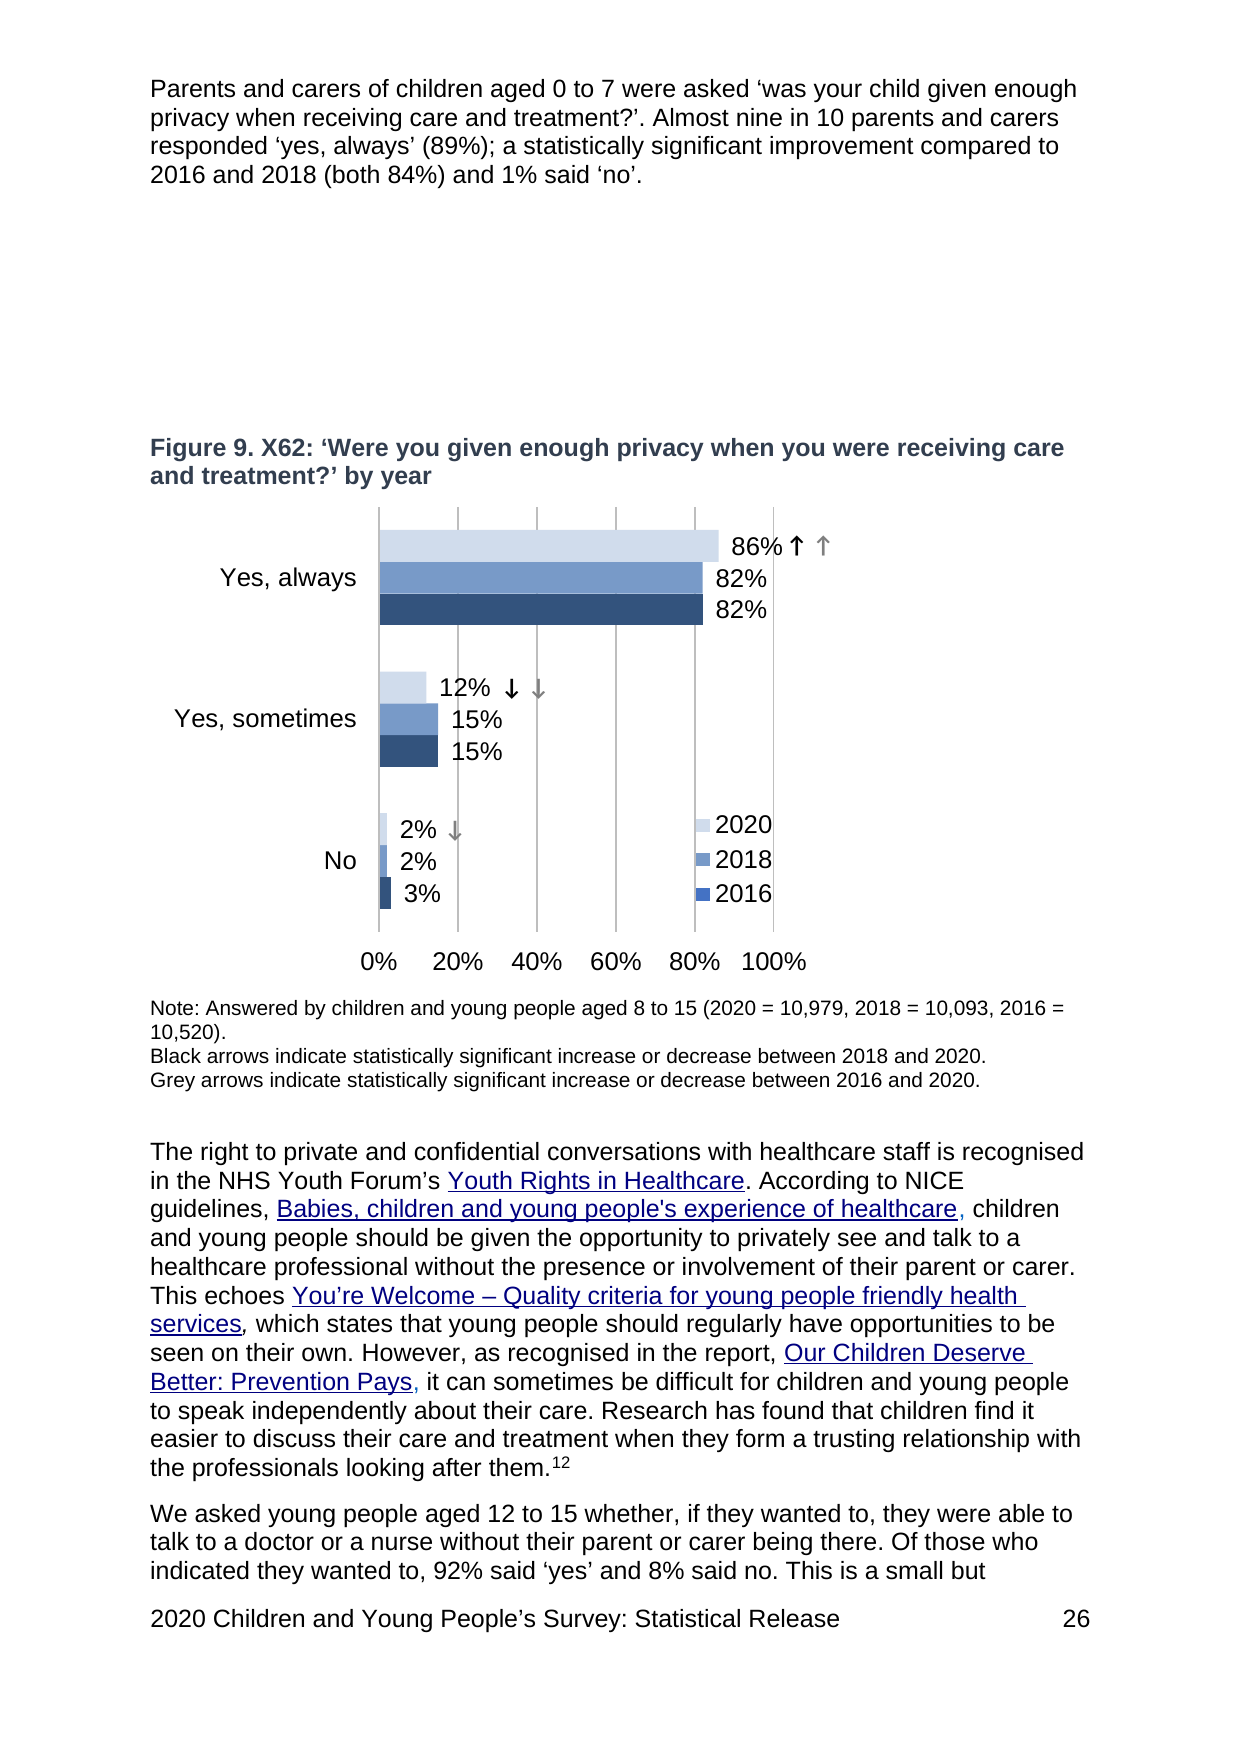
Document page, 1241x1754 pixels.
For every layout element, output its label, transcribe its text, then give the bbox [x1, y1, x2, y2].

text Parents and carers of children aged 0 to 7 were asked ‘was your child given enough privacy when receiving care and treatment?’. Almost nine in 10 parents and carers responded ‘yes, always’ (89%); a statistically significant improvement compared to 2016 and 2018 (both 84%) and 1% said ‘no’. [150, 74, 1090, 189]
text Figure 9. X62: ‘Were you given enough privacy when you were receiving care and treatment?’ by year [150, 432, 1090, 490]
text Grey arrows indicate statistically significant increase or decrease between 2016 and 2020. [150, 1068, 1090, 1092]
text Note: Answered by children and young people aged 8 to 15 (2020 = 10,979, 2018 = 10,093, 2016 = 10,520). [150, 996, 1090, 1044]
text The right to private and confidential conversations with healthcare staff is recognised in the NHS Youth Forum’s Youth Rights in Healthcare. According to NICE guidelines, Babies, children and young people's experience of healthcare, children and young people should be given the opportunity to privately see and talk to a healthcare professional without the presence or involvement of their parent or carer. This echoes You’re Welcome – Quality criteria for young people friendly health services, which states that young people should regularly have opportunities to be seen on their own. However, as recognised in the report, Our Children Deserve Better: Prevention Pays, it can sometimes be difficult for children and young people to speak independently about their care. Research has found that children find it easier to discuss their care and treatment when they form a trusting relationship with the professionals looking after them.12 [150, 1137, 1090, 1482]
text We asked young people aged 12 to 15 whether, if they wanted to, they were able to talk to a doctor or a nurse without their parent or carer being there. Of those who indicated they wanted to, 92% said ‘yes’ and 8% said no. This is a small but [150, 1499, 1090, 1585]
text Black arrows indicate statistically significant increase or decrease between 2018 and 2020. [150, 1044, 1090, 1068]
